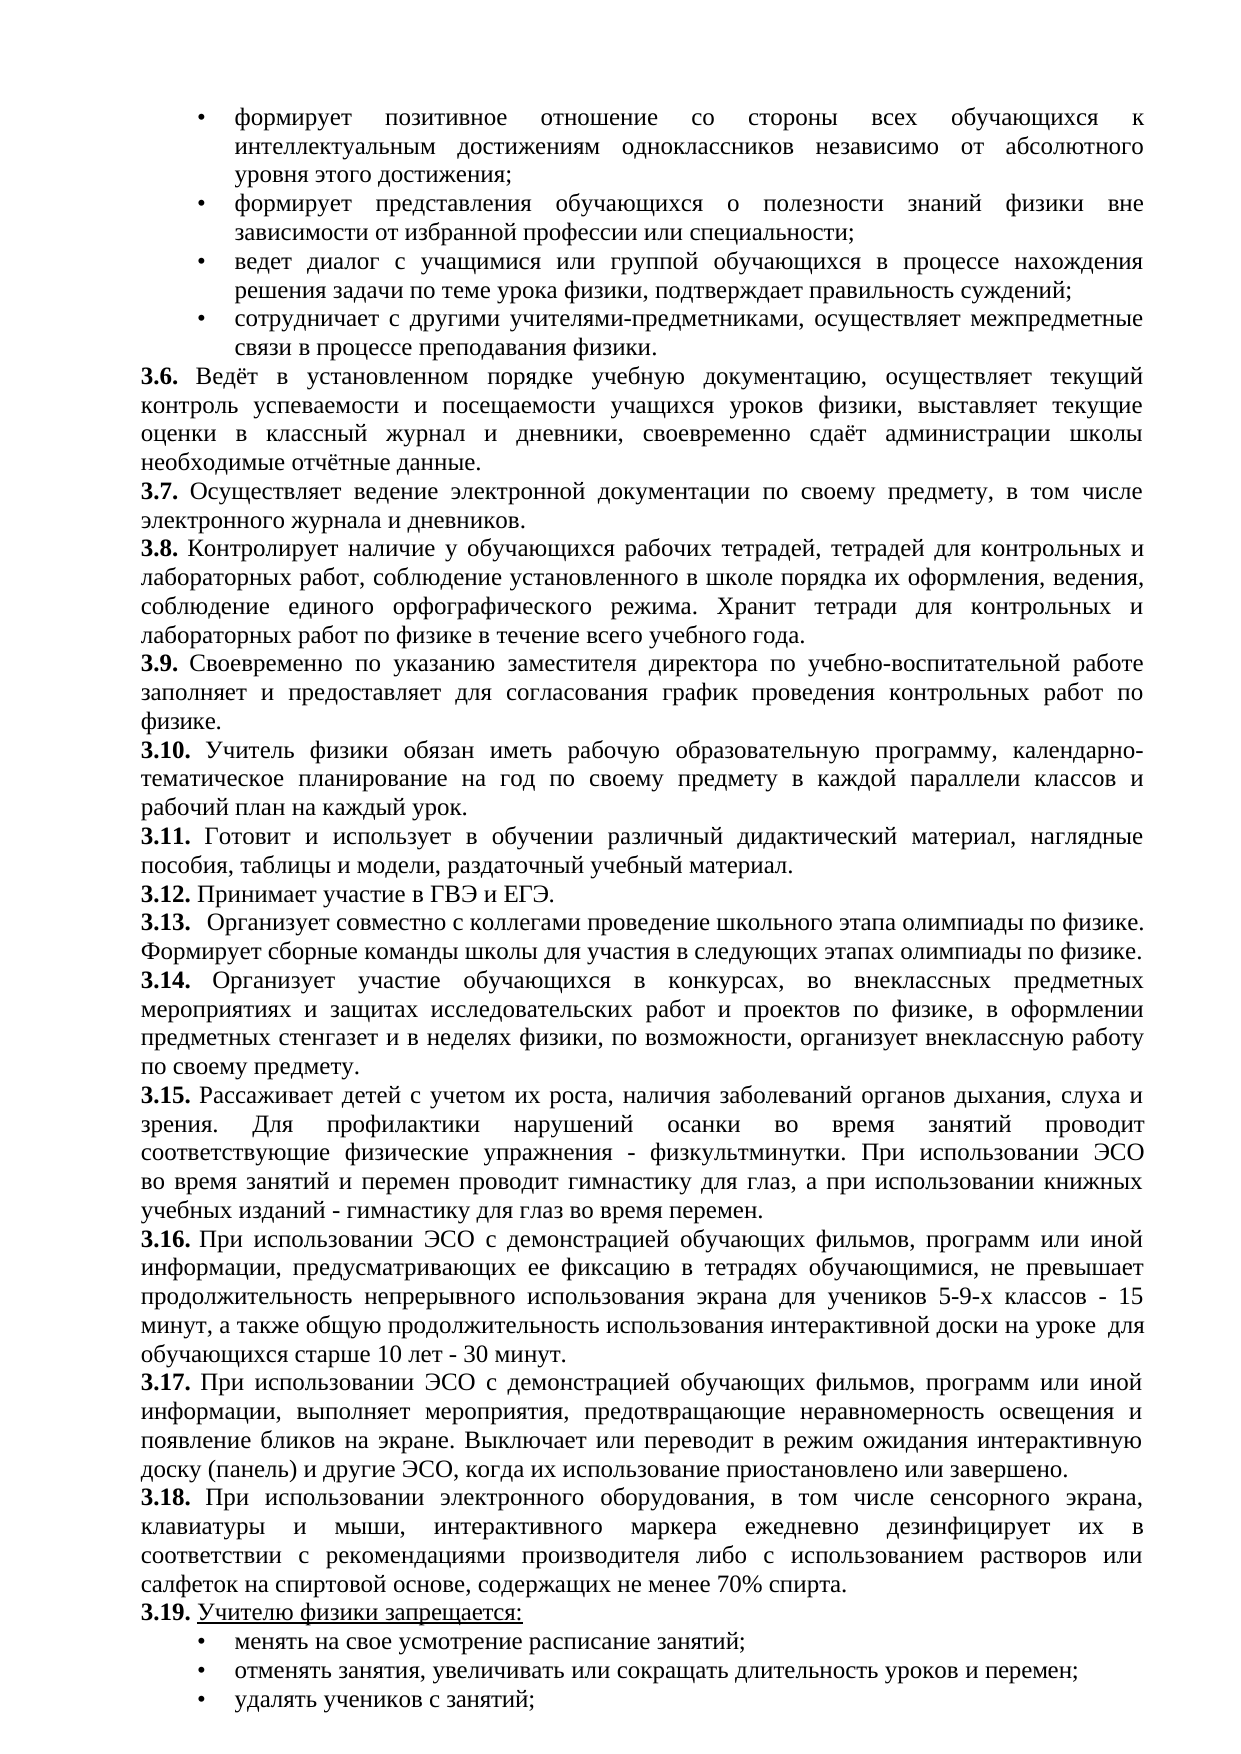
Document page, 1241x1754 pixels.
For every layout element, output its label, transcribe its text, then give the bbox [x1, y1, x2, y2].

list Рассаживает детей с учетом их роста, наличия заболеваний органов дыхания, слуха и зрения. Для профилактики нарушений осанки во время занятий проводит соответствующие физические упражнения - физкультминутки. При использовании ЭСО во время занятий и перемен проводит гимнастику для глаз, а при использовании книжных учебных изданий - гимнастику для глаз во время перемен. [141, 1080, 1144, 1224]
list Осуществляет ведение электронной документации по своему предмету, в том числе электронного журнала и дневников. [141, 476, 1144, 533]
list Учителю физики запрещается: [141, 1597, 1157, 1626]
list формирует позитивное отношение со стороны всех обучающихся к интеллектуальным достижениям одноклассников независимо от абсолютного уровня этого достижения; [197, 102, 1145, 188]
list отменять занятия, увеличивать или сокращать длительность уроков и перемен; [197, 1655, 1157, 1684]
list Принимает участие в ГВЭ и ЕГЭ. [141, 879, 1157, 907]
list Ведёт в установленном порядке учебную документацию, осуществляет текущий контроль успеваемости и посещаемости учащихся уроков физики, выставляет текущие оценки в классный журнал и дневники, своевременно сдаёт администрации школы необходимые отчётные данные. [141, 361, 1144, 476]
list Контролирует наличие у обучающихся рабочих тетрадей, тетрадей для контрольных и лабораторных работ, соблюдение установленного в школе порядка их оформления, ведения, соблюдение единого орфографического режима. Хранит тетради для контрольных и лабораторных работ по физике в течение всего учебного года. [141, 533, 1145, 648]
list ведет диалог с учащимися или группой обучающихся в процессе нахождения решения задачи по теме урока физики, подтверждает правильность суждений; [197, 246, 1144, 303]
list Организует участие обучающихся в конкурсах, во внеклассных предметных мероприятиях и защитах исследовательских работ и проектов по физике, в оформлении предметных стенгазет и в неделях физики, по возможности, организует внеклассную работу по своему предмету. [141, 965, 1145, 1080]
list сотрудничает с другими учителями-предметниками, осуществляет межпредметные связи в процессе преподавания физики. [197, 303, 1144, 361]
list формирует представления обучающихся о полезности знаний физики вне зависимости от избранной профессии или специальности; [197, 188, 1145, 246]
list менять на свое усмотрение расписание занятий; [197, 1626, 1157, 1655]
list Своевременно по указанию заместителя директора по учебно-воспитательной работе заполняет и предоставляет для согласования график проведения контрольных работ по физике. [141, 648, 1144, 735]
list Учитель физики обязан иметь рабочую образовательную программу, календарно- тематическое планирование на год по своему предмету в каждой параллели классов и рабочий план на каждый урок. [141, 735, 1144, 821]
list удалять учеников с занятий; [197, 1684, 1157, 1713]
list При использовании электронного оборудования, в том числе сенсорного экрана, клавиатуры и мыши, интерактивного маркера ежедневно дезинфицирует их в соответствии с рекомендациями производителя либо с использованием растворов или салфеток на спиртовой основе, содержащих не менее 70% спирта. [141, 1482, 1143, 1597]
list При использовании ЭСО с демонстрацией обучающих фильмов, программ или иной информации, выполняет мероприятия, предотвращающие неравномерность освещения и появление бликов на экране. Выключает или переводит в режим ожидания интерактивную доску (панель) и другие ЭСО, когда их использование приостановлено или завершено. [141, 1367, 1143, 1482]
list Организует совместно с коллегами проведение школьного этапа олимпиады по физике. Формирует сборные команды школы для участия в следующих этапах олимпиады по физике. [141, 907, 1145, 965]
list При использовании ЭСО с демонстрацией обучающих фильмов, программ или иной информации, предусматривающих ее фиксацию в тетрадях обучающимися, не превышает продолжительность непрерывного использования экрана для учеников 5-9-х классов - 15 минут, а также общую продолжительность использования интерактивной доски на уроке для обучающихся старше 10 лет - 30 минут. [141, 1224, 1144, 1367]
list Готовит и использует в обучении различный дидактический материал, наглядные пособия, таблицы и модели, раздаточный учебный материал. [141, 821, 1144, 879]
